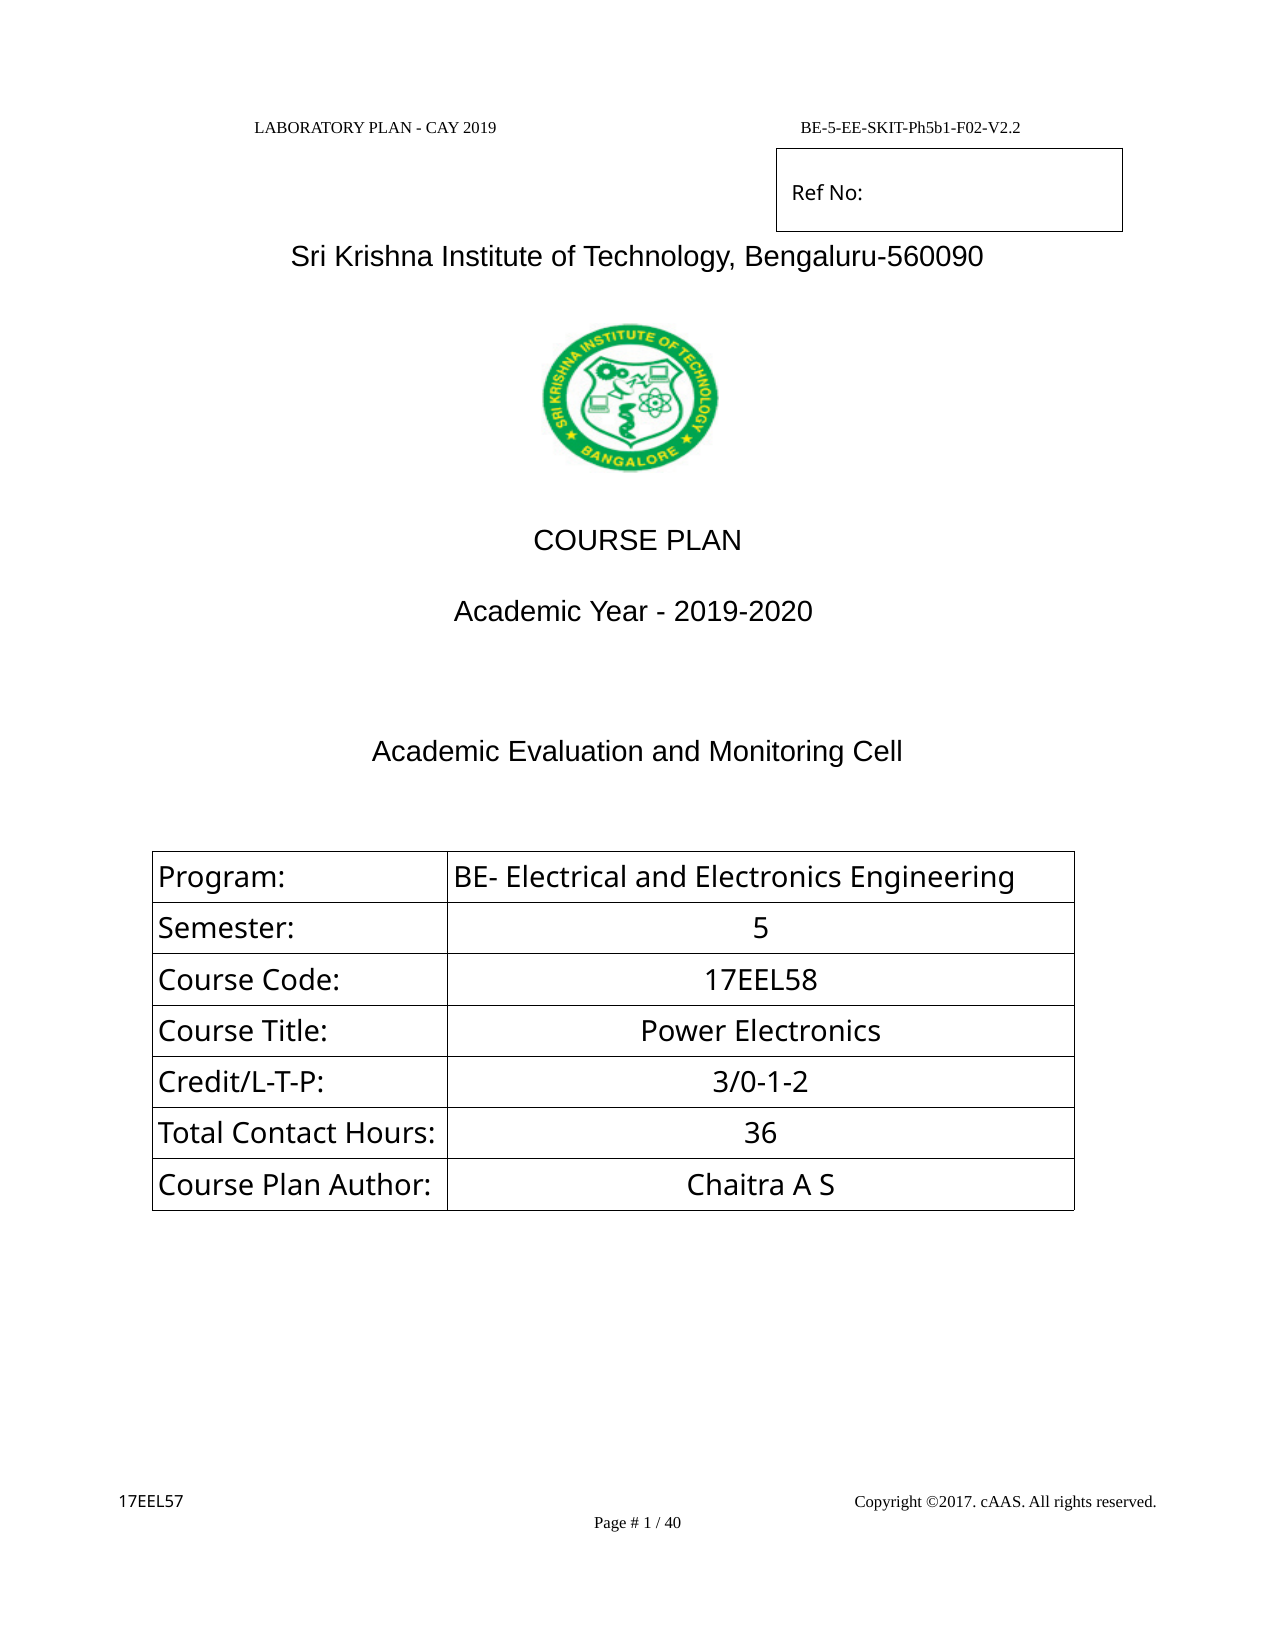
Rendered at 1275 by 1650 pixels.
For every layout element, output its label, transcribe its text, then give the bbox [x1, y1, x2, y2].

table_header Program: [153, 852, 447, 902]
table_cell 3/0-1-2 [448, 1057, 1074, 1107]
table_cell Power Electronics [448, 1006, 1074, 1056]
text Ref No: [791, 178, 1107, 206]
picture [541, 323, 719, 473]
subtitle Academic Evaluation and Monitoring Cell [118, 734, 1157, 767]
table_cell Total Contact Hours: [153, 1108, 447, 1158]
table_cell Semester: [153, 903, 447, 953]
subtitle Sri Krishna Institute of Technology, Bengaluru-560090 [118, 239, 1157, 273]
table_cell Course Plan Author: [153, 1159, 447, 1209]
table_cell Credit/L-T-P: [153, 1057, 447, 1107]
table_cell 17EEL58 [448, 954, 1074, 1004]
subtitle COURSE PLAN [118, 523, 1157, 557]
table_cell Course Title: [153, 1006, 447, 1056]
table_cell Chaitra A S [448, 1159, 1074, 1209]
table_header BE- Electrical and Electronics Engineering [448, 852, 1074, 902]
table_cell 5 [448, 903, 1074, 953]
table_cell 36 [448, 1108, 1074, 1158]
table_cell Course Code: [153, 954, 447, 1004]
subtitle Academic Year - 2019-2020 [118, 594, 1157, 628]
